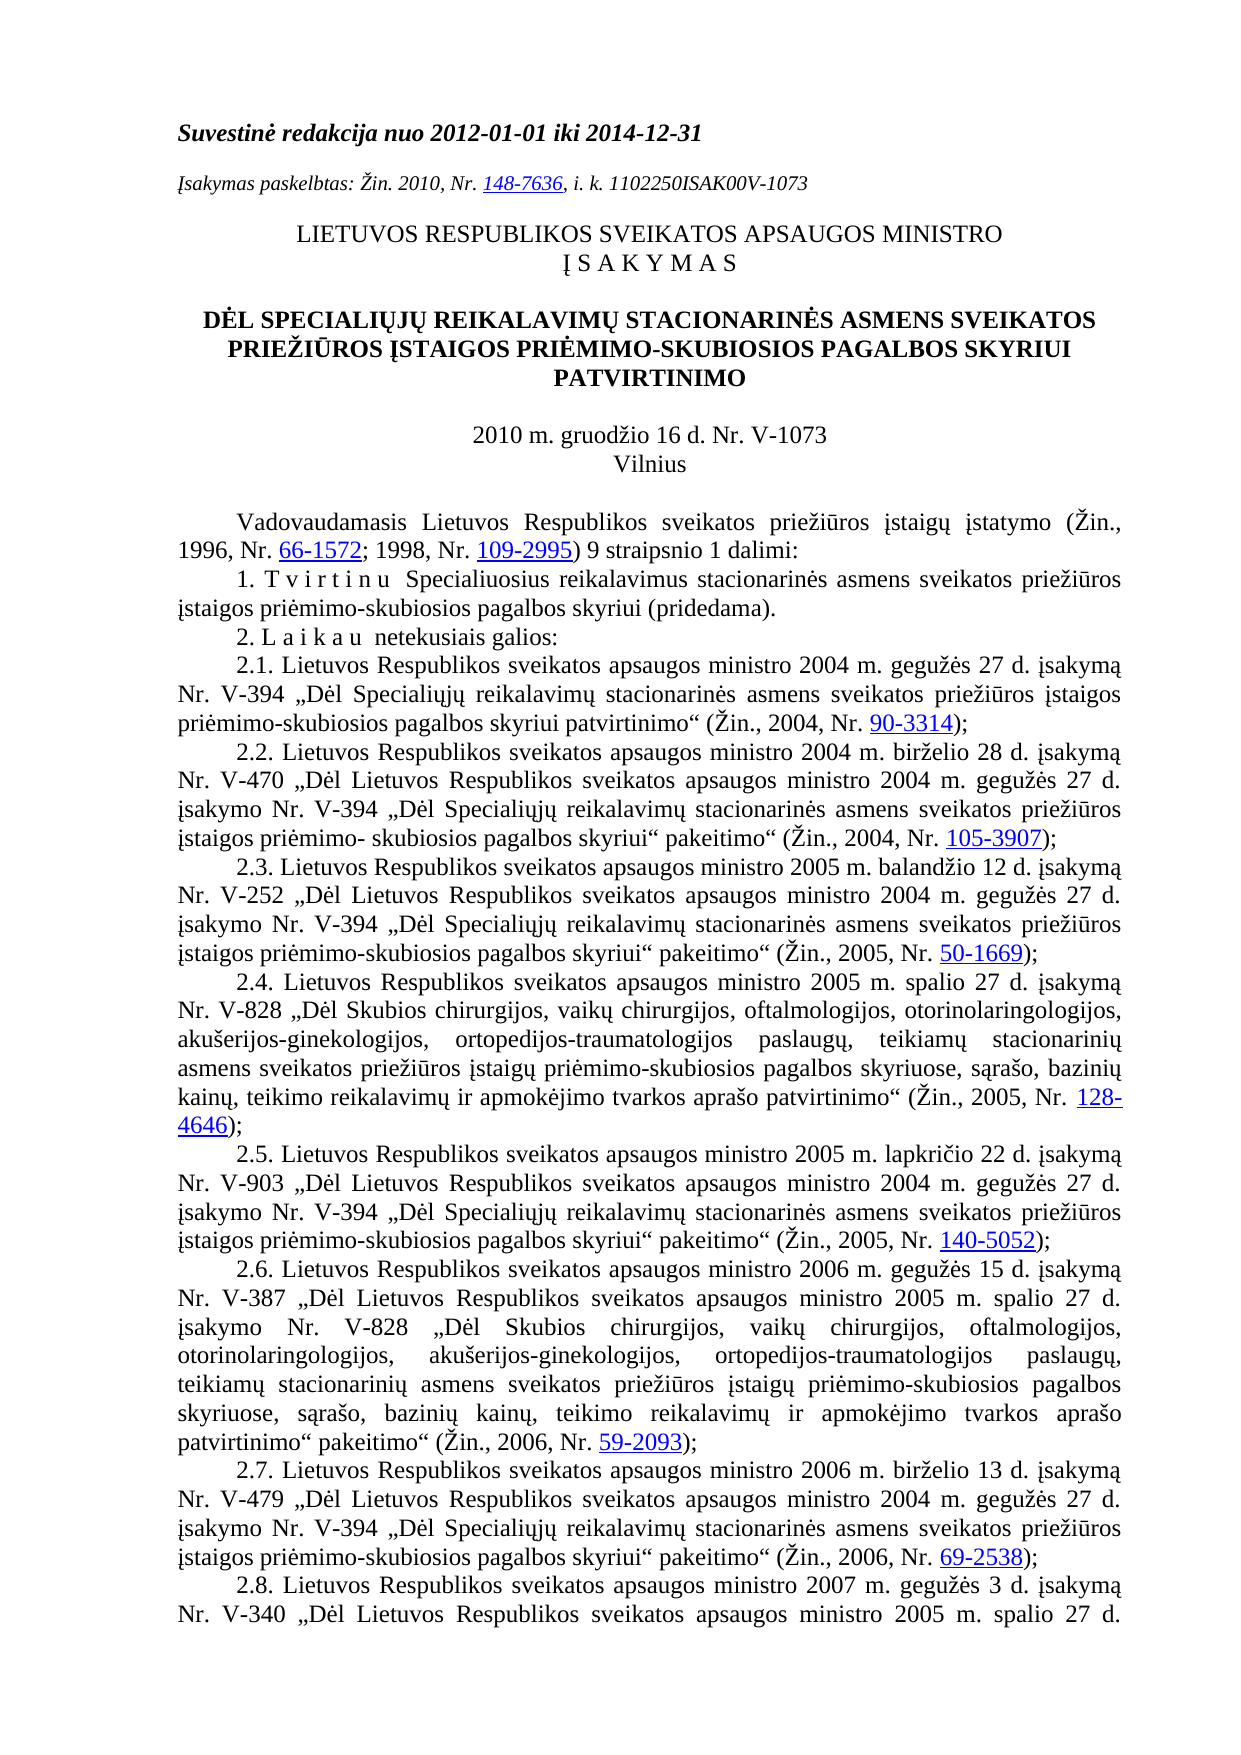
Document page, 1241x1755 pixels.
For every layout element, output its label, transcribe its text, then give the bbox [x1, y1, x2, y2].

text 2.1. Lietuvos Respublikos sveikatos apsaugos ministro 2004 m. gegužės 27 d. įsakymą Nr. V-394 „Dėl Specialiųjų reikalavimų stacionarinės asmens sveikatos priežiūros įstaigos priėmimo-skubiosios pagalbos skyriui patvirtinimo“ (Žin., 2004, Nr. 90-3314); [177, 650, 1122, 737]
text 2.3. Lietuvos Respublikos sveikatos apsaugos ministro 2005 m. balandžio 12 d. įsakymą Nr. V-252 „Dėl Lietuvos Respublikos sveikatos apsaugos ministro 2004 m. gegužės 27 d. įsakymo Nr. V-394 „Dėl Specialiųjų reikalavimų stacionarinės asmens sveikatos priežiūros įstaigos priėmimo-skubiosios pagalbos skyriui“ pakeitimo“ (Žin., 2005, Nr. 50-1669); [177, 852, 1122, 967]
text Vilnius [177, 449, 1122, 478]
text 2.8. Lietuvos Respublikos sveikatos apsaugos ministro 2007 m. gegužės 3 d. įsakymą Nr. V-340 „Dėl Lietuvos Respublikos sveikatos apsaugos ministro 2005 m. spalio 27 d. [177, 1570, 1122, 1628]
text Įsakymas paskelbtas: Žin. 2010, Nr. 148-7636, i. k. 1102250ISAK00V-1073 [177, 171, 1122, 195]
text Suvestinė redakcija nuo 2012-01-01 iki 2014-12-31 [177, 118, 1122, 147]
text ĮSAKYMAS [177, 248, 1122, 277]
text 2.2. Lietuvos Respublikos sveikatos apsaugos ministro 2004 m. birželio 28 d. įsakymą Nr. V-470 „Dėl Lietuvos Respublikos sveikatos apsaugos ministro 2004 m. gegužės 27 d. įsakymo Nr. V-394 „Dėl Specialiųjų reikalavimų stacionarinės asmens sveikatos priežiūros įstaigos priėmimo- skubiosios pagalbos skyriui“ pakeitimo“ (Žin., 2004, Nr. 105-3907); [177, 737, 1122, 852]
text 2.5. Lietuvos Respublikos sveikatos apsaugos ministro 2005 m. lapkričio 22 d. įsakymą Nr. V-903 „Dėl Lietuvos Respublikos sveikatos apsaugos ministro 2004 m. gegužės 27 d. įsakymo Nr. V-394 „Dėl Specialiųjų reikalavimų stacionarinės asmens sveikatos priežiūros įstaigos priėmimo-skubiosios pagalbos skyriui“ pakeitimo“ (Žin., 2005, Nr. 140-5052); [177, 1139, 1122, 1254]
text DĖL SPECIALIŲJŲ REIKALAVIMŲ STACIONARINĖS ASMENS SVEIKATOS PRIEŽIŪROS ĮSTAIGOS PRIĖMIMO-SKUBIOSIOS PAGALBOS SKYRIUI PATVIRTINIMO [177, 305, 1122, 392]
text 2. Laikau netekusiais galios: [177, 622, 1122, 650]
text Vadovaudamasis Lietuvos Respublikos sveikatos priežiūros įstaigų įstatymo (Žin., 1996, Nr. 66-1572; 1998, Nr. 109-2995) 9 straipsnio 1 dalimi: [177, 507, 1122, 564]
text LIETUVOS RESPUBLIKOS SVEIKATOS APSAUGOS MINISTRO [177, 219, 1122, 248]
text 2.4. Lietuvos Respublikos sveikatos apsaugos ministro 2005 m. spalio 27 d. įsakymą Nr. V-828 „Dėl Skubios chirurgijos, vaikų chirurgijos, oftalmologijos, otorinolaringologijos, akušerijos-ginekologijos, ortopedijos-traumatologijos paslaugų, teikiamų stacionarinių asmens sveikatos priežiūros įstaigų priėmimo-skubiosios pagalbos skyriuose, sąrašo, bazinių kainų, teikimo reikalavimų ir apmokėjimo tvarkos aprašo patvirtinimo“ (Žin., 2005, Nr. 128-4646); [177, 967, 1122, 1139]
text 2010 m. gruodžio 16 d. Nr. V-1073 [177, 420, 1122, 449]
text 1. Tvirtinu Specialiuosius reikalavimus stacionarinės asmens sveikatos priežiūros įstaigos priėmimo-skubiosios pagalbos skyriui (pridedama). [177, 564, 1122, 622]
text 2.7. Lietuvos Respublikos sveikatos apsaugos ministro 2006 m. birželio 13 d. įsakymą Nr. V-479 „Dėl Lietuvos Respublikos sveikatos apsaugos ministro 2004 m. gegužės 27 d. įsakymo Nr. V-394 „Dėl Specialiųjų reikalavimų stacionarinės asmens sveikatos priežiūros įstaigos priėmimo-skubiosios pagalbos skyriui“ pakeitimo“ (Žin., 2006, Nr. 69-2538); [177, 1455, 1122, 1570]
text 2.6. Lietuvos Respublikos sveikatos apsaugos ministro 2006 m. gegužės 15 d. įsakymą Nr. V-387 „Dėl Lietuvos Respublikos sveikatos apsaugos ministro 2005 m. spalio 27 d. įsakymo Nr. V-828 „Dėl Skubios chirurgijos, vaikų chirurgijos, oftalmologijos, otorinolaringologijos, akušerijos-ginekologijos, ortopedijos-traumatologijos paslaugų, teikiamų stacionarinių asmens sveikatos priežiūros įstaigų priėmimo-skubiosios pagalbos skyriuose, sąrašo, bazinių kainų, teikimo reikalavimų ir apmokėjimo tvarkos aprašo patvirtinimo“ pakeitimo“ (Žin., 2006, Nr. 59-2093); [177, 1254, 1122, 1455]
